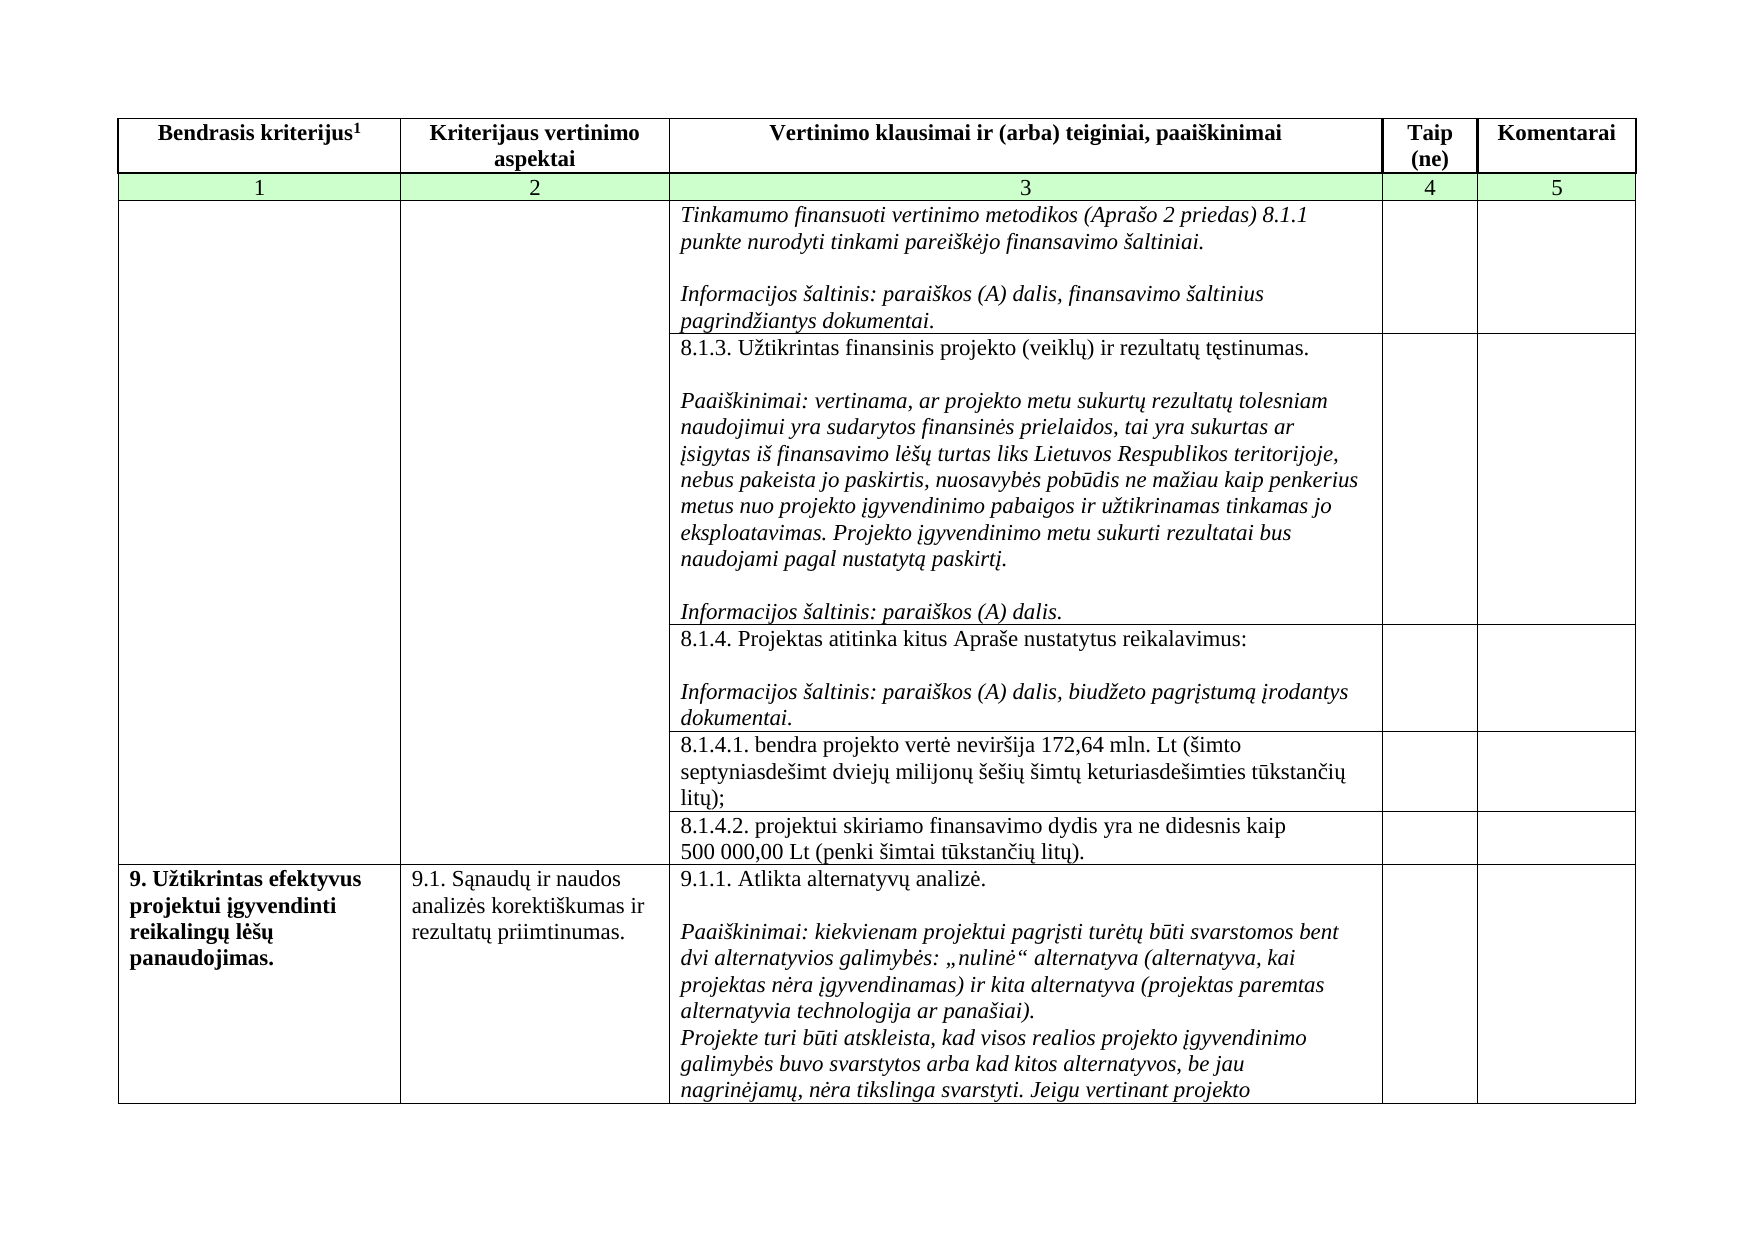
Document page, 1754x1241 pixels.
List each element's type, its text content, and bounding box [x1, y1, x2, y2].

table_cell 9.1.1. Atlikta alternatyvų analizė. Paaiškinimai: kiekvienam projektui pagrįsti turėtų būti svarstomos bent dvi alternatyvios galimybės: „nulinė“ alternatyva (alternatyva, kai projektas nėra įgyvendinamas) ir kita alternatyva (projektas paremtas alternatyvia technologija ar panašiai). Projekte turi būti atskleista, kad visos realios projekto įgyvendinimo galimybės buvo svarstytos arba kad kitos alternatyvos, be jau nagrinėjamų, nėra tikslinga svarstyti. Jeigu vertinant projekto [670, 865, 1382, 1103]
table_cell 8.1.3. Užtikrintas finansinis projekto (veiklų) ir rezultatų tęstinumas. Paaiškinimai: vertinama, ar projekto metu sukurtų rezultatų tolesniam naudojimui yra sudarytos finansinės prielaidos, tai yra sukurtas ar įsigytas iš finansavimo lėšų turtas liks Lietuvos Respublikos teritorijoje, nebus pakeista jo paskirtis, nuosavybės pobūdis ne mažiau kaip penkerius metus nuo projekto įgyvendinimo pabaigos ir užtikrinamas tinkamas jo eksploatavimas. Projekto įgyvendinimo metu sukurti rezultatai bus naudojami pagal nustatytą paskirtį. Informacijos šaltinis: paraiškos (A) dalis. [670, 334, 1382, 624]
table_cell [1478, 865, 1635, 1103]
table_cell [1383, 201, 1477, 333]
table_cell 5 [1478, 174, 1635, 200]
table_cell 2 [401, 174, 669, 200]
table_cell [1383, 732, 1477, 811]
table_cell [1383, 334, 1477, 624]
table_cell 1 [119, 174, 400, 200]
table_cell [119, 201, 400, 864]
table_cell [401, 201, 669, 864]
table_cell [1383, 625, 1477, 731]
table_cell 9.1. Sąnaudų ir naudos analizės korektiškumas ir rezultatų priimtinumas. [401, 865, 669, 1103]
table_cell [1383, 812, 1477, 864]
table_cell 8.1.4.2. projektui skiriamo finansavimo dydis yra ne didesnis kaip 500 000,00 Lt (penki šimtai tūkstančių litų). [670, 812, 1382, 864]
table_cell Tinkamumo finansuoti vertinimo metodikos (Aprašo 2 priedas) 8.1.1 punkte nurodyti tinkami pareiškėjo finansavimo šaltiniai. Informacijos šaltinis: paraiškos (A) dalis, finansavimo šaltinius pagrindžiantys dokumentai. [670, 201, 1382, 333]
table_header Kriterijaus vertinimo aspektai [401, 119, 669, 172]
table_cell [1478, 732, 1635, 811]
table_cell 4 [1383, 174, 1477, 200]
table_cell 3 [670, 174, 1382, 200]
table_cell [1478, 812, 1635, 864]
table_cell [1478, 334, 1635, 624]
table_header Taip (ne) [1384, 119, 1476, 172]
table_header Vertinimo klausimai ir (arba) teiginiai, paaiškinimai [670, 119, 1381, 172]
table_header Komentarai [1479, 119, 1635, 172]
table_cell 9. Užtikrintas efektyvus projektui įgyvendinti reikalingų lėšų panaudojimas. [119, 865, 400, 1103]
table_cell [1383, 865, 1477, 1103]
table_cell 8.1.4. Projektas atitinka kitus Apraše nustatytus reikalavimus: Informacijos šaltinis: paraiškos (A) dalis, biudžeto pagrįstumą įrodantys dokumentai. [670, 625, 1382, 731]
table_header Bendrasis kriterijus1 [119, 119, 400, 172]
table_cell [1478, 625, 1635, 731]
table_cell 8.1.4.1. bendra projekto vertė neviršija 172,64 mln. Lt (šimto septyniasdešimt dviejų milijonų šešių šimtų keturiasdešimties tūkstančių litų); [670, 732, 1382, 811]
table_cell [1478, 201, 1635, 333]
